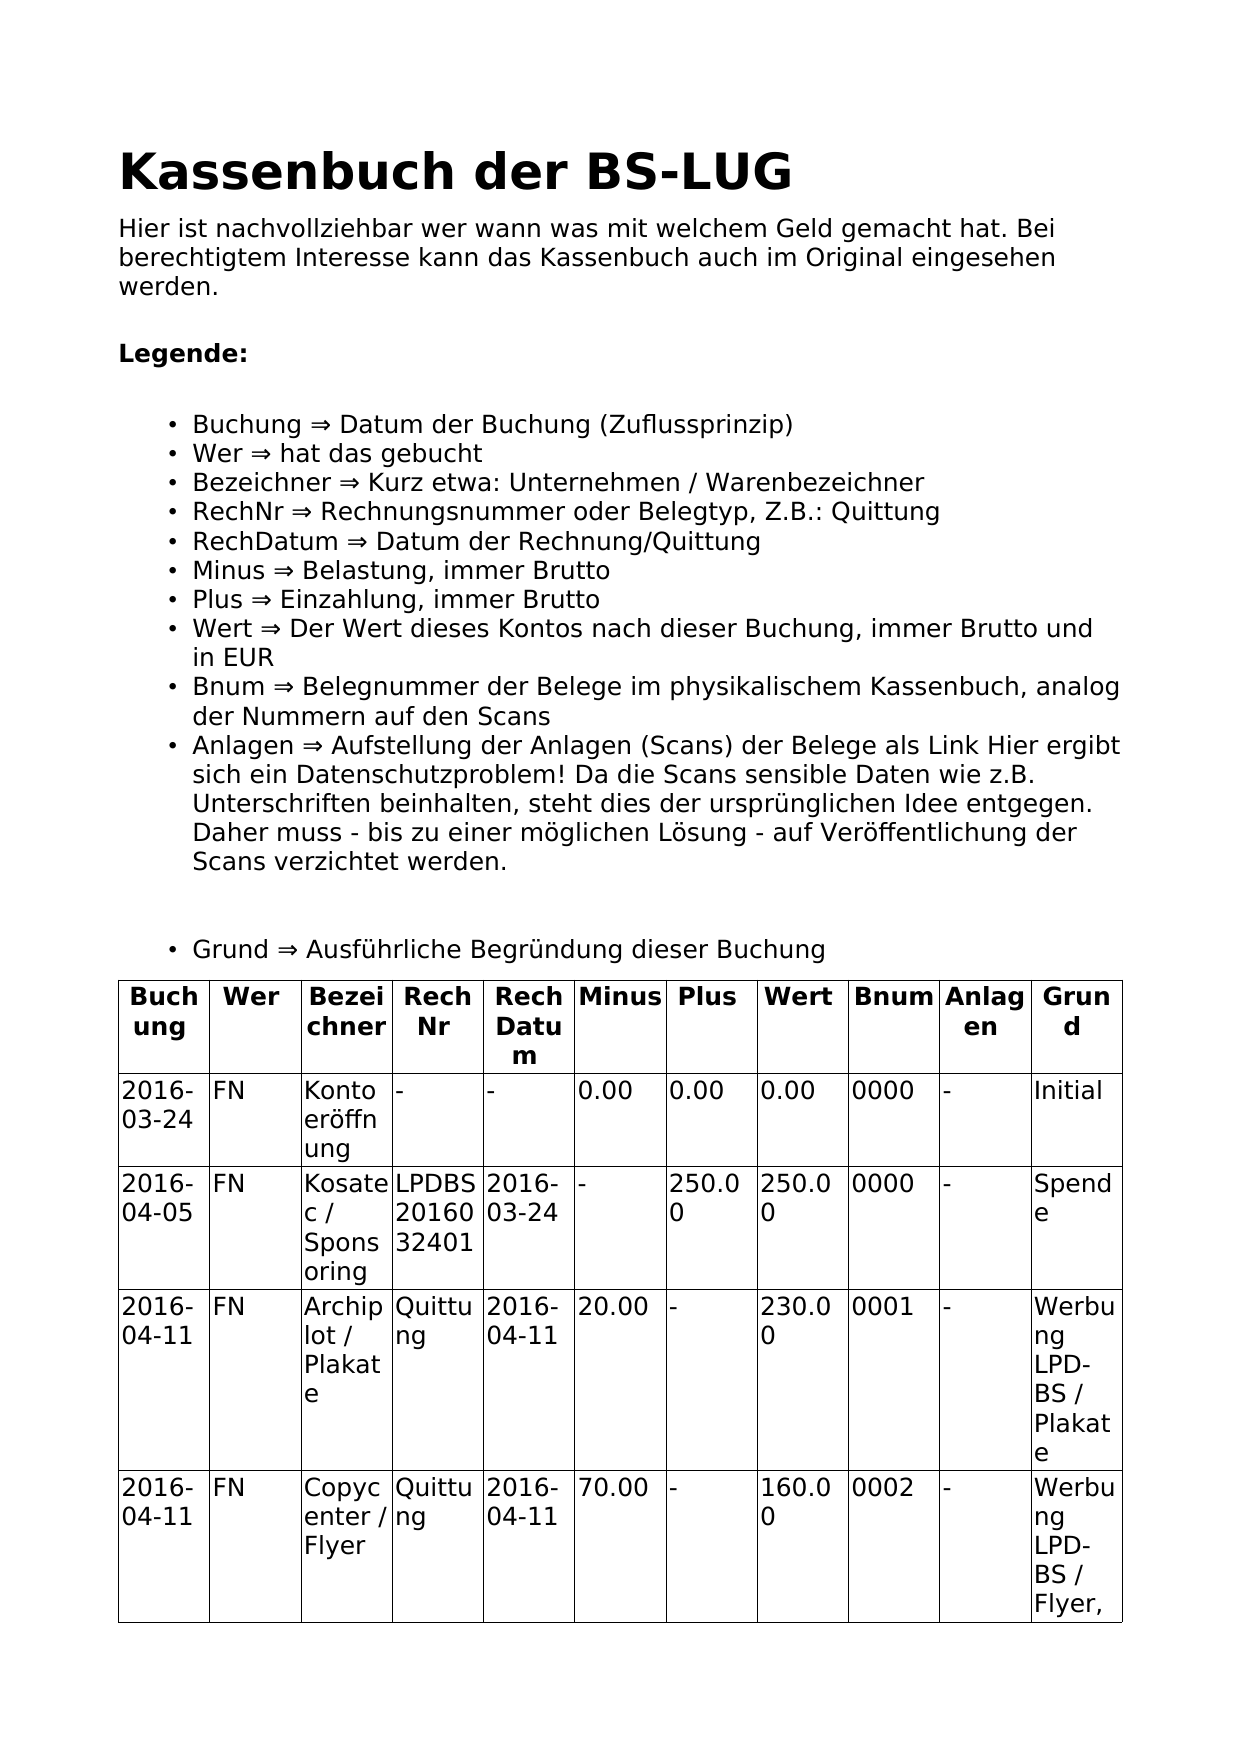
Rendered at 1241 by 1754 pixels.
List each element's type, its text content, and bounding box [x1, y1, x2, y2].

table_cell Quittung [393, 1290, 483, 1470]
table_cell Werbung LPD-BS / Flyer, [1032, 1471, 1122, 1622]
table_cell - [940, 1290, 1031, 1470]
list RechDatum ⇒ Datum der Rechnung/Quittung [177, 527, 1122, 556]
table_cell FN [210, 1290, 301, 1470]
table_cell - [667, 1471, 757, 1622]
table_header Buchung [119, 981, 209, 1073]
table_cell FN [210, 1471, 301, 1622]
table_cell 0001 [849, 1290, 939, 1470]
table_cell Kosatec / Sponsoring [302, 1167, 392, 1289]
table_cell Spende [1032, 1167, 1122, 1289]
table_cell 2016-04-11 [119, 1290, 209, 1470]
table_cell FN [210, 1167, 301, 1289]
table_cell 0.00 [575, 1074, 666, 1166]
list Wer ⇒ hat das gebucht [177, 439, 1122, 468]
table_cell Werbung LPD-BS / Plakate [1032, 1290, 1122, 1470]
table_cell FN [210, 1074, 301, 1166]
table_cell - [393, 1074, 483, 1166]
list RechNr ⇒ Rechnungsnummer oder Belegtyp, Z.B.: Quittung [177, 497, 1122, 527]
table_header Wert [758, 981, 848, 1073]
list Anlagen ⇒ Aufstellung der Anlagen (Scans) der Belege als Link Hier ergibt sich ein Datenschutzproblem! Da die Scans sensible Daten wie z.B. Unterschriften beinhalten, steht dies der ursprünglichen Idee entgegen. Daher muss - bis zu einer möglichen Lösung - auf Veröffentlichung der Scans verzichtet werden. [177, 731, 1122, 877]
list Bezeichner ⇒ Kurz etwa: Unternehmen / Warenbezeichner [177, 468, 1122, 497]
table_cell - [940, 1074, 1031, 1166]
table_cell 2016-04-11 [119, 1471, 209, 1622]
table_header RechNr [393, 981, 483, 1073]
table_cell 2016-04-05 [119, 1167, 209, 1289]
table_cell 250.00 [758, 1167, 848, 1289]
table_cell - [940, 1167, 1031, 1289]
text Hier ist nachvollziehbar wer wann was mit welchem Geld gemacht hat. Bei berechtigtem Interesse kann das Kassenbuch auch im Original eingesehen werden. [118, 214, 1122, 301]
table_cell - [484, 1074, 574, 1166]
table_cell LPDBS2016032401 [393, 1167, 483, 1289]
table_cell Archiplot / Plakate [302, 1290, 392, 1470]
table_cell 0000 [849, 1167, 939, 1289]
table_cell 0.00 [667, 1074, 757, 1166]
table_cell 20.00 [575, 1290, 666, 1470]
table_cell 2016-03-24 [119, 1074, 209, 1166]
table_header RechDatum [484, 981, 574, 1073]
subtitle Legende: [118, 339, 1122, 368]
table_cell 2016-04-11 [484, 1290, 574, 1470]
table_cell Quittung [393, 1471, 483, 1622]
table_header Grund [1032, 981, 1122, 1073]
table_header Wer [210, 981, 301, 1073]
list Bnum ⇒ Belegnummer der Belege im physikalischem Kassenbuch, analog der Nummern auf den Scans [177, 672, 1122, 731]
table_header Anlagen [940, 981, 1031, 1073]
table_cell Initial [1032, 1074, 1122, 1166]
table_cell - [575, 1167, 666, 1289]
table_cell 160.00 [758, 1471, 848, 1622]
table_cell Copycenter / Flyer [302, 1471, 392, 1622]
table_cell - [940, 1471, 1031, 1622]
table_header Minus [575, 981, 666, 1073]
table_cell 230.00 [758, 1290, 848, 1470]
table_cell 70.00 [575, 1471, 666, 1622]
list Minus ⇒ Belastung, immer Brutto [177, 556, 1122, 585]
list Buchung ⇒ Datum der Buchung (Zuflussprinzip) [177, 410, 1122, 439]
list Wert ⇒ Der Wert dieses Kontos nach dieser Buchung, immer Brutto und in EUR [177, 614, 1122, 672]
table_header Bezeichner [302, 981, 392, 1073]
table_header Plus [667, 981, 757, 1073]
list Plus ⇒ Einzahlung, immer Brutto [177, 585, 1122, 614]
table_cell - [667, 1290, 757, 1470]
table_cell 0000 [849, 1074, 939, 1166]
table_cell 250.00 [667, 1167, 757, 1289]
table_cell 2016-04-11 [484, 1471, 574, 1622]
subtitle Kassenbuch der BS-LUG [118, 143, 1122, 201]
table_cell 2016-03-24 [484, 1167, 574, 1289]
table_header Bnum [849, 981, 939, 1073]
table_cell Kontoeröffnung [302, 1074, 392, 1166]
table_cell 0.00 [758, 1074, 848, 1166]
table_cell 0002 [849, 1471, 939, 1622]
list Grund ⇒ Ausführliche Begründung dieser Buchung [177, 936, 1122, 965]
